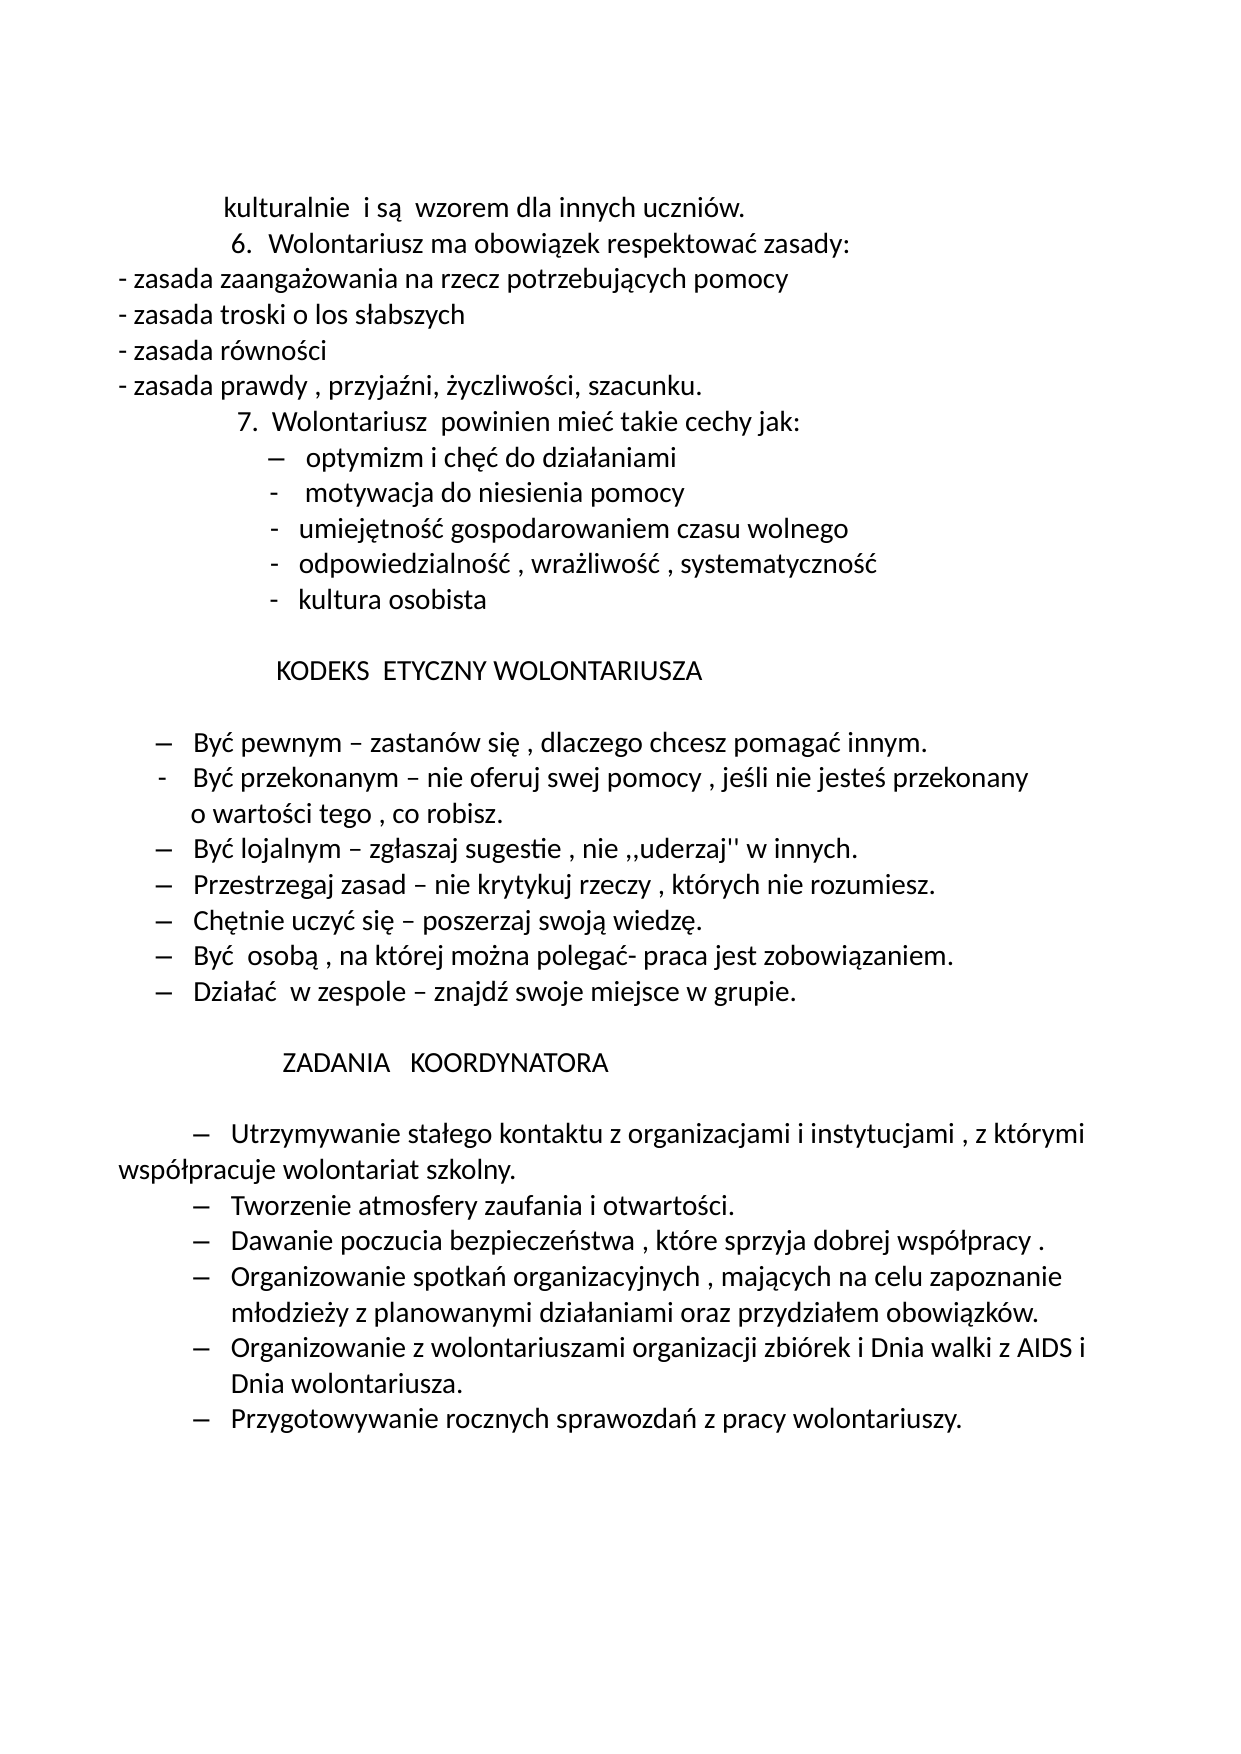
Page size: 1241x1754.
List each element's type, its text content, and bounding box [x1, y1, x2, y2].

list optymizm i chęć do działaniami [268, 439, 1122, 474]
list Działać w zespole – znajdź swoje miejsce w grupie. [156, 973, 1122, 1009]
list Chętnie uczyć się – poszerzaj swoją wiedzę. [156, 902, 1122, 937]
list Być pewnym – zastanów się , dlaczego chcesz pomagać innym. [156, 724, 1122, 759]
list Dawanie poczucia bezpieczeństwa , które sprzyja dobrej współpracy . [193, 1222, 1122, 1258]
list Utrzymywanie stałego kontaktu z organizacjami i instytucjami , z którymi [193, 1116, 1122, 1151]
text - umiejętność gospodarowaniem czasu wolnego [118, 510, 1122, 546]
list Tworzenie atmosfery zaufania i otwartości. [193, 1187, 1122, 1222]
text - motywacja do niesienia pomocy [118, 474, 1122, 510]
text o wartości tego , co robisz. [118, 795, 1122, 831]
list Organizowanie spotkań organizacyjnych , mających na celu zapoznanie młodzieży z planowanymi działaniami oraz przydziałem obowiązków. [193, 1258, 1122, 1329]
list Przygotowywanie rocznych sprawozdań z pracy wolontariuszy. [193, 1401, 1122, 1436]
list Być lojalnym – zgłaszaj sugestie , nie ,,uderzaj'' w innych. [156, 831, 1122, 866]
list Być osobą , na której można polegać- praca jest zobowiązaniem. [156, 937, 1122, 973]
list Przestrzegaj zasad – nie krytykuj rzeczy , których nie rozumiesz. [156, 866, 1122, 902]
text - odpowiedzialność , wrażliwość , systematyczność [118, 546, 1122, 581]
text - zasada troski o los słabszych [118, 296, 1122, 332]
text - kultura osobista [118, 581, 1122, 617]
list Organizowanie z wolontariuszami organizacji zbiórek i Dnia walki z AIDS i Dnia wolontariusza. [193, 1329, 1122, 1401]
text ZADANIA KOORDYNATORA [118, 1044, 1122, 1080]
text - zasada zaangażowania na rzecz potrzebujących pomocy [118, 261, 1122, 296]
text - zasada prawdy , przyjaźni, życzliwości, szacunku. [118, 367, 1122, 403]
text KODEKS ETYCZNY WOLONTARIUSZA [118, 652, 1122, 688]
text - Być przekonanym – nie oferuj swej pomocy , jeśli nie jesteś przekonany [118, 759, 1122, 795]
list Wolontariusz ma obowiązek respektować zasady: [231, 225, 1122, 261]
text 7. Wolontariusz powinien mieć takie cechy jak: [118, 403, 1122, 439]
text współpracuje wolontariat szkolny. [118, 1151, 1122, 1187]
text - zasada równości [118, 332, 1122, 367]
text kulturalnie i są wzorem dla innych uczniów. [118, 189, 1122, 225]
